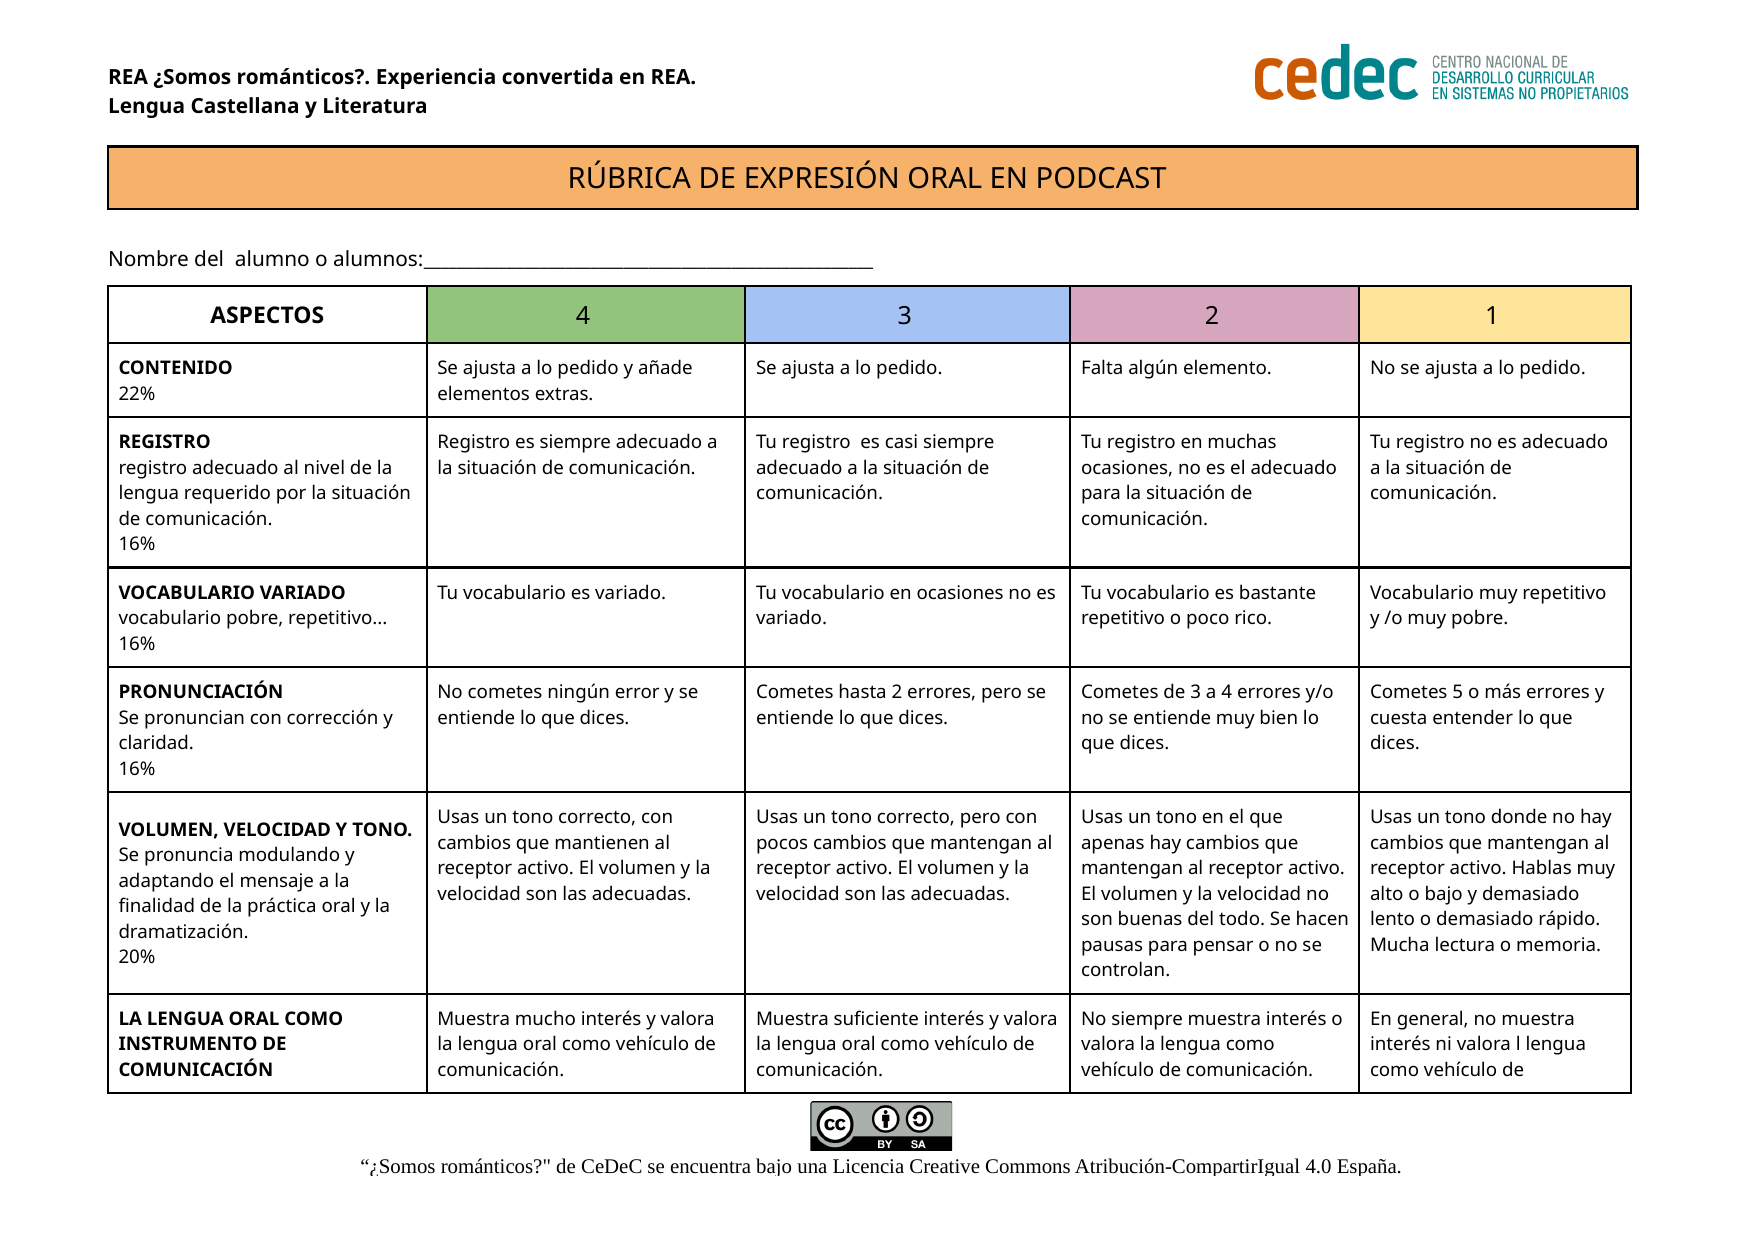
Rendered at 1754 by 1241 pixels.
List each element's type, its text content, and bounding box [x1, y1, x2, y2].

table_cell Tu registro es casi siempre adecuado a la situación de comunicación. [746, 418, 1069, 566]
table_cell Tu vocabulario es variado. [428, 569, 744, 666]
table_cell No cometes ningún error y se entiende lo que dices. [428, 668, 744, 791]
table_cell VOLUMEN, VELOCIDAD Y TONO. Se pronuncia modulando y adaptando el mensaje a la finalidad de la práctica oral y la dramatización. 20% [109, 793, 426, 992]
table_cell Tu vocabulario en ocasiones no es variado. [746, 569, 1069, 666]
table_cell Cometes 5 o más errores y cuesta entender lo que dices. [1360, 668, 1630, 791]
table_cell Usas un tono correcto, pero con pocos cambios que mantengan al receptor activo. El volumen y la velocidad son las adecuadas. [746, 793, 1069, 992]
table_cell Cometes de 3 a 4 errores y/o no se entiende muy bien lo que dices. [1071, 668, 1358, 791]
table_header ASPECTOS [109, 287, 426, 342]
table_header 4 [428, 287, 744, 342]
text Nombre del alumno o alumnos:______________________________________________________ [108, 210, 1655, 272]
table_cell Muestra suficiente interés y valora la lengua oral como vehículo de comunicación. [746, 995, 1069, 1092]
table_cell CONTENIDO 22% [109, 344, 426, 416]
table_cell Tu registro en muchas ocasiones, no es el adecuado para la situación de comunicación. [1071, 418, 1358, 566]
table_cell LA LENGUA ORAL COMO INSTRUMENTO DE COMUNICACIÓN [109, 995, 426, 1092]
table_cell Se ajusta a lo pedido y añade elementos extras. [428, 344, 744, 416]
table_header 2 [1071, 287, 1358, 342]
table_cell Muestra mucho interés y valora la lengua oral como vehículo de comunicación. [428, 995, 744, 1092]
table_header RÚBRICA DE EXPRESIÓN ORAL EN PODCAST [109, 148, 1636, 208]
picture [810, 1101, 953, 1151]
table_cell Usas un tono donde no hay cambios que mantengan al receptor activo. Hablas muy alto o bajo y demasiado lento o demasiado rápido. Mucha lectura o memoria. [1360, 793, 1630, 992]
table_cell VOCABULARIO VARIADO vocabulario pobre, repetitivo... 16% [109, 569, 426, 666]
table_header 3 [746, 287, 1069, 342]
table_cell Cometes hasta 2 errores, pero se entiende lo que dices. [746, 668, 1069, 791]
table_cell PRONUNCIACIÓN Se pronuncian con corrección y claridad. 16% [109, 668, 426, 791]
table_cell Registro es siempre adecuado a la situación de comunicación. [428, 418, 744, 566]
table_cell Tu vocabulario es bastante repetitivo o poco rico. [1071, 569, 1358, 666]
table_cell REGISTRO registro adecuado al nivel de la lengua requerido por la situación de comunicación. 16% [109, 418, 426, 566]
table_header 1 [1360, 287, 1630, 342]
table_cell Tu registro no es adecuado a la situación de comunicación. [1360, 418, 1630, 566]
table_cell No siempre muestra interés o valora la lengua como vehículo de comunicación. [1071, 995, 1358, 1092]
table_cell Falta algún elemento. [1071, 344, 1358, 416]
table_cell Usas un tono correcto, con cambios que mantienen al receptor activo. El volumen y la velocidad son las adecuadas. [428, 793, 744, 992]
picture [1252, 41, 1637, 110]
table_cell En general, no muestra interés ni valora l lengua como vehículo de [1360, 995, 1630, 1092]
table_cell No se ajusta a lo pedido. [1360, 344, 1630, 416]
table_cell Usas un tono en el que apenas hay cambios que mantengan al receptor activo. El volumen y la velocidad no son buenas del todo. Se hacen pausas para pensar o no se controlan. [1071, 793, 1358, 992]
table_cell Se ajusta a lo pedido. [746, 344, 1069, 416]
table_cell Vocabulario muy repetitivo y /o muy pobre. [1360, 569, 1630, 666]
